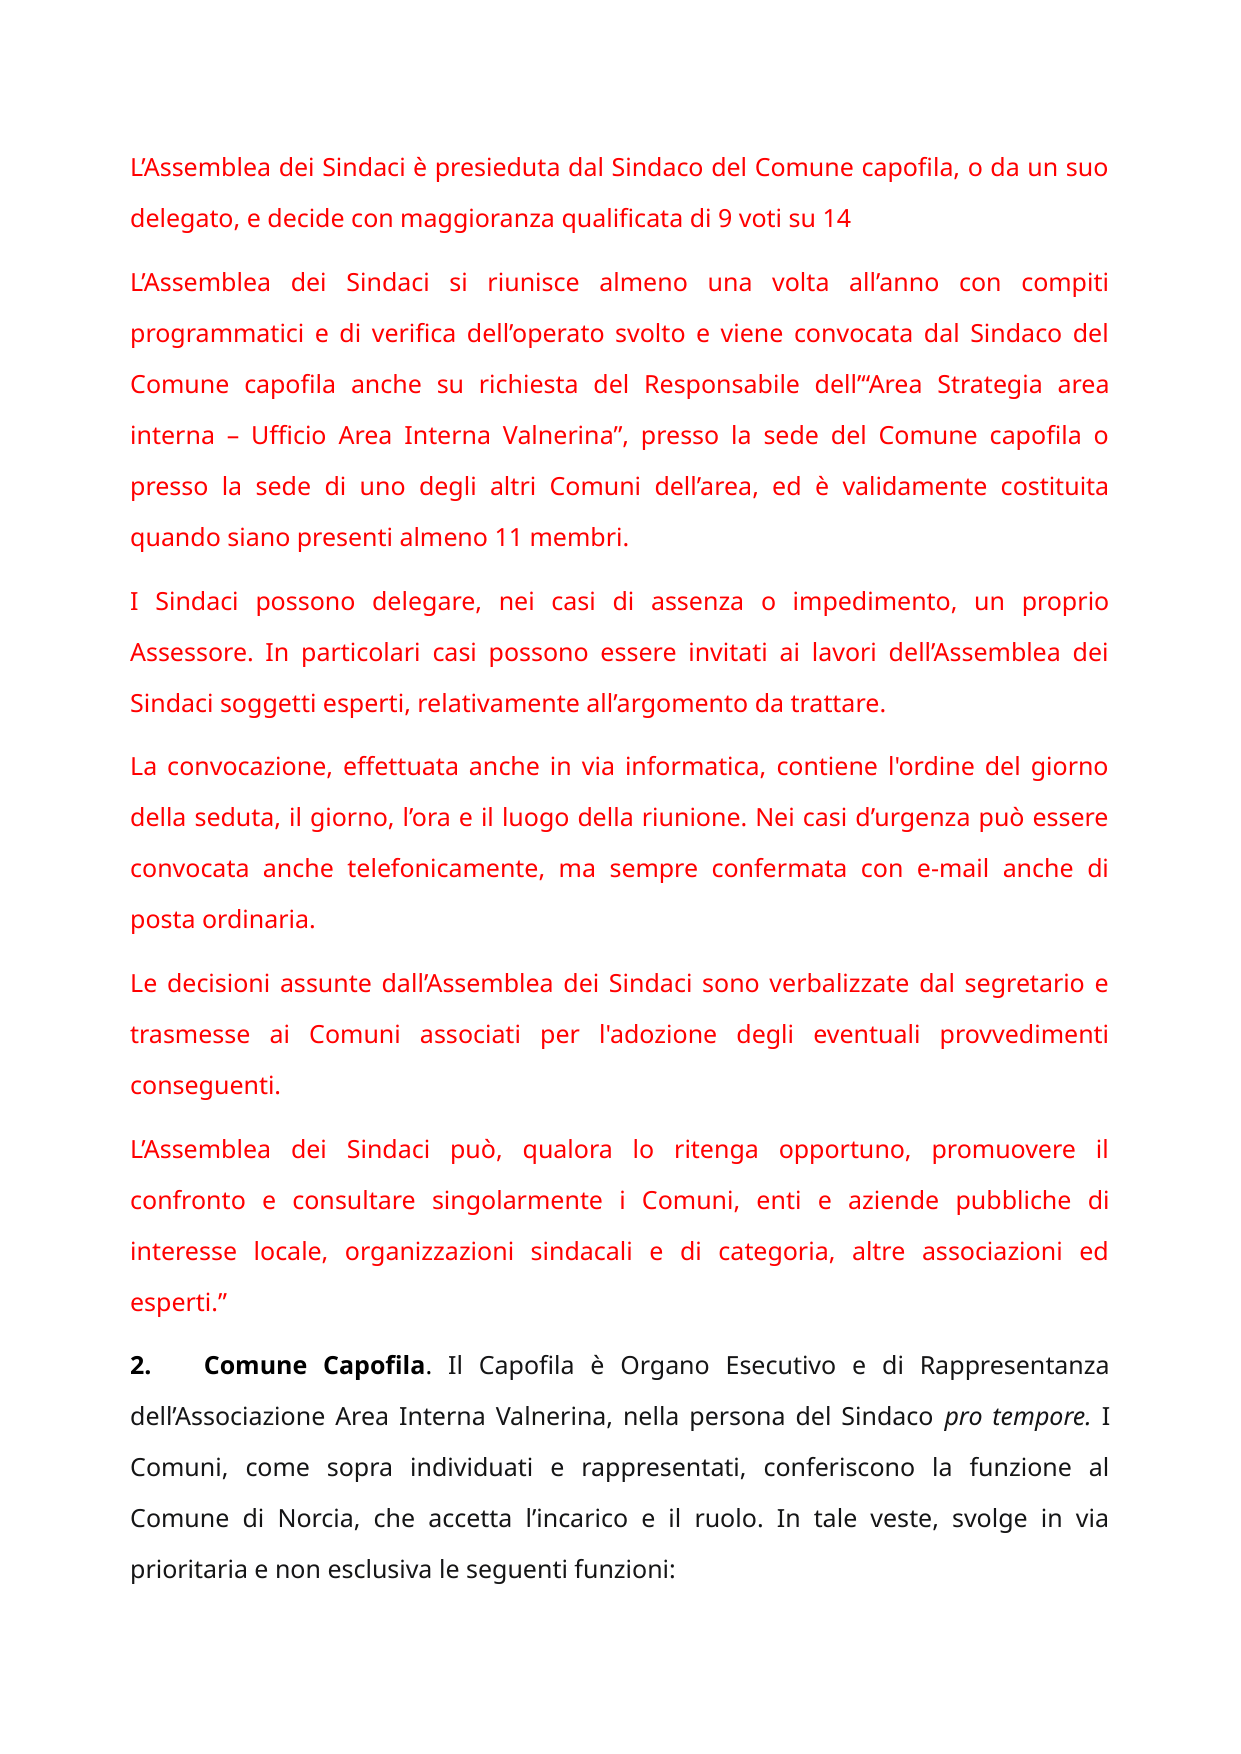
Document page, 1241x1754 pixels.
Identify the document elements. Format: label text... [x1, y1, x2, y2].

text La convocazione, effettuata anche in via informatica, contiene l'ordine del giorno della seduta, il giorno, l’ora e il luogo della riunione. Nei casi d’urgenza può essere convocata anche telefonicamente, ma sempre confermata con e-mail anche di posta ordinaria. [130, 749, 1110, 936]
text I Sindaci possono delegare, nei casi di assenza o impedimento, un proprio Assessore. In particolari casi possono essere invitati ai lavori dell’Assemblea dei Sindaci soggetti esperti, relativamente all’argomento da trattare. [130, 583, 1110, 719]
text L’Assemblea dei Sindaci si riunisce almeno una volta all’anno con compiti programmatici e di verifica dell’operato svolto e viene convocata dal Sindaco del Comune capofila anche su richiesta del Responsabile dell’“Area Strategia area interna – Ufficio Area Interna Valnerina”, presso la sede del Comune capofila o presso la sede di uno degli altri Comuni dell’area, ed è validamente costituita quando siano presenti almeno 11 membri. [130, 264, 1110, 554]
text Le decisioni assunte dall’Assemblea dei Sindaci sono verbalizzate dal segretario e trasmesse ai Comuni associati per l'adozione degli eventuali provvedimenti conseguenti. [130, 966, 1110, 1102]
text L’Assemblea dei Sindaci è presieduta dal Sindaco del Comune capofila, o da un suo delegato, e decide con maggioranza qualificata di 9 voti su 14 [130, 150, 1110, 235]
text L’Assemblea dei Sindaci può, qualora lo ritenga opportuno, promuovere il confronto e consultare singolarmente i Comuni, enti e aziende pubbliche di interesse locale, organizzazioni sindacali e di categoria, altre associazioni ed esperti.” [130, 1131, 1110, 1318]
text 2. Comune Capofila. Il Capofila è Organo Esecutivo e di Rappresentanza dell’Associazione Area Interna Valnerina, nella persona del Sindaco pro tempore. I Comuni, come sopra individuati e rappresentati, conferiscono la funzione al Comune di Norcia, che accetta l’incarico e il ruolo. In tale veste, svolge in via prioritaria e non esclusiva le seguenti funzioni: [130, 1348, 1110, 1586]
